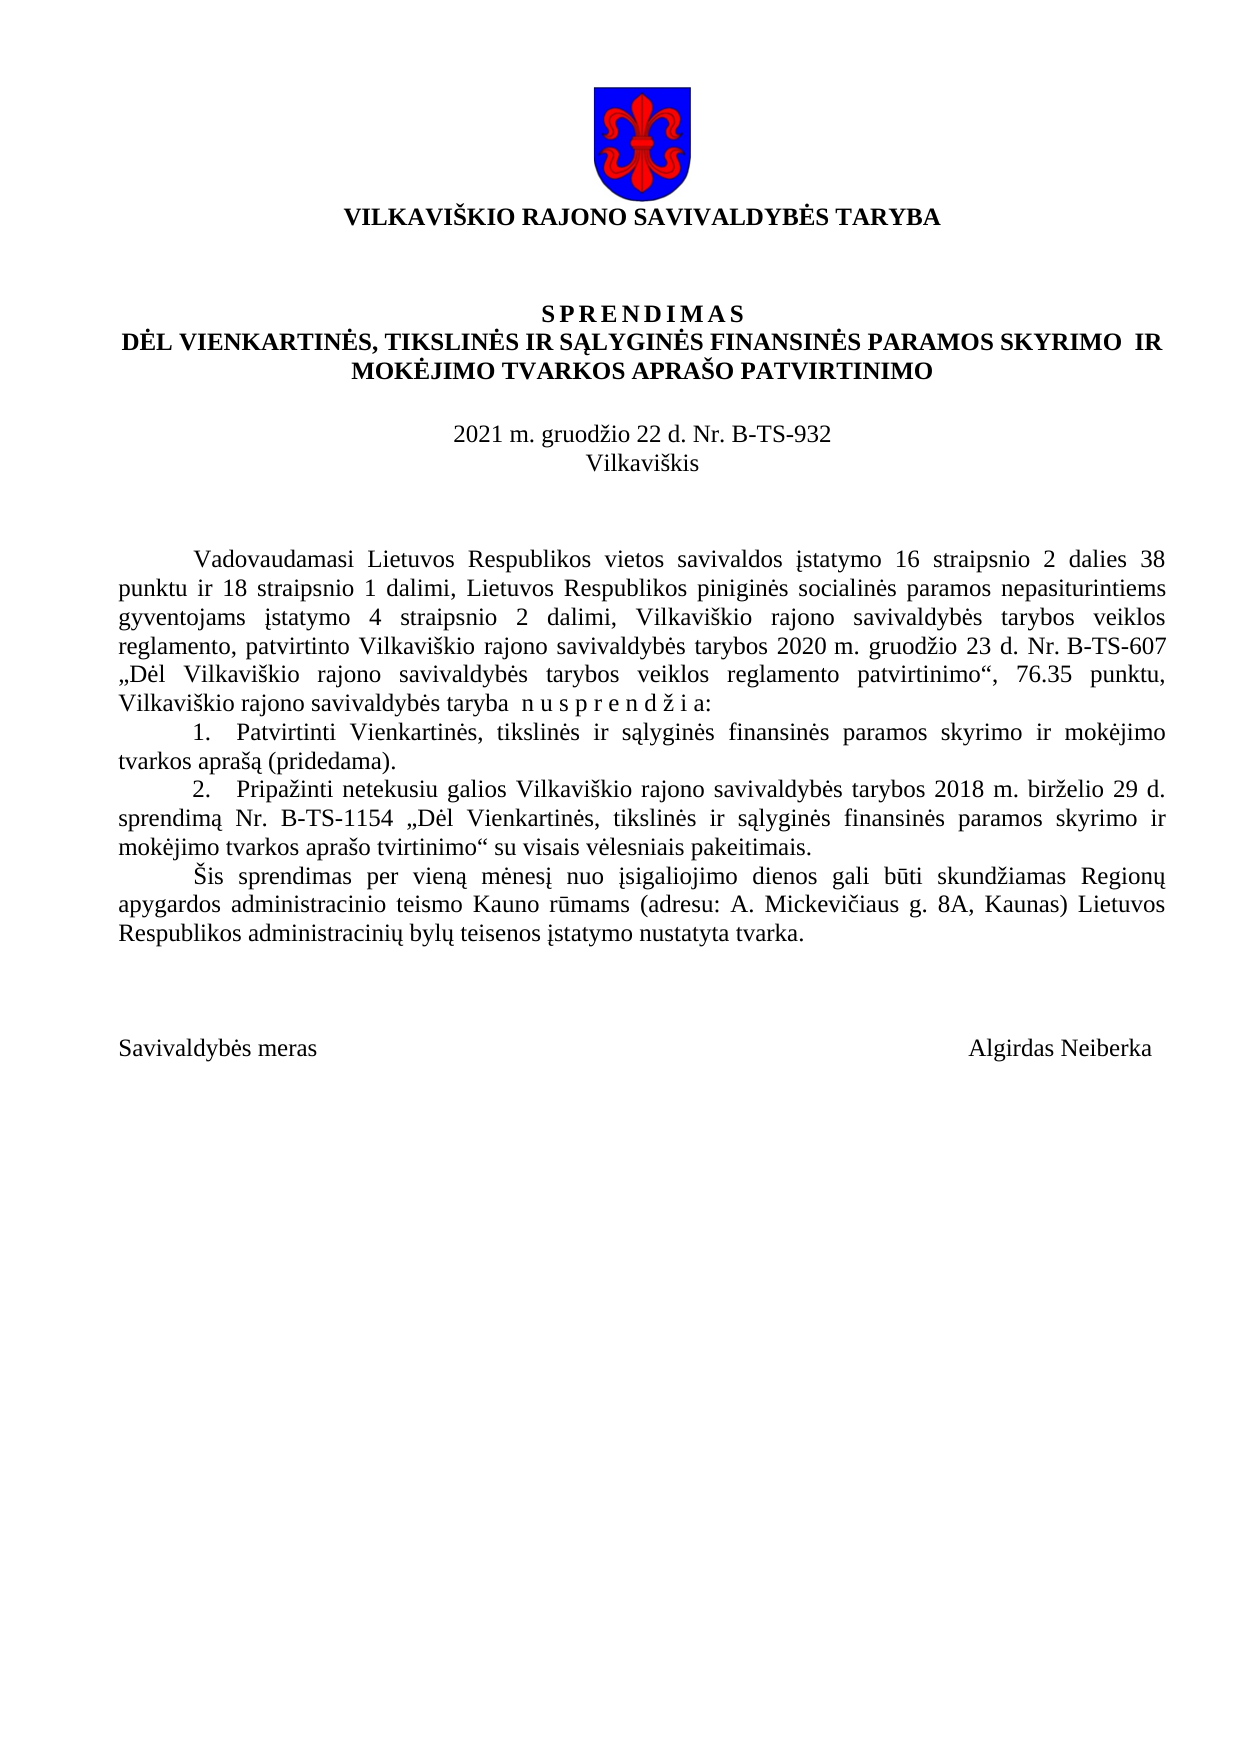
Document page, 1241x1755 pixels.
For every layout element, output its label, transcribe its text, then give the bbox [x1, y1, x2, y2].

text Vadovaudamasi Lietuvos Respublikos vietos savivaldos įstatymo 16 straipsnio 2 dalies 38 punktu ir 18 straipsnio 1 dalimi, Lietuvos Respublikos piniginės socialinės paramos nepasiturintiems gyventojams įstatymo 4 straipsnio 2 dalimi, Vilkaviškio rajono savivaldybės tarybos veiklos reglamento, patvirtinto Vilkaviškio rajono savivaldybės tarybos 2020 m. gruodžio 23 d. Nr. B-TS-607 „Dėl Vilkaviškio rajono savivaldybės tarybos veiklos reglamento patvirtinimo“, 76.35 punktu, Vilkaviškio rajono savivaldybės taryba n u s p r e n d ž i a: [118, 544, 1167, 717]
subtitle VILKAVIŠKIO RAJONO SAVIVALDYBĖS TARYBA [118, 202, 1167, 231]
text Savivaldybės meras Algirdas Neiberka [118, 1033, 1167, 1062]
text Vilkaviškis [118, 448, 1167, 476]
text 2021 m. gruodžio 22 d. Nr. B-TS-932 [118, 419, 1167, 448]
text DĖL VIENKARTINĖS, TIKSLINĖS IR SĄLYGINĖS FINANSINĖS PARAMOS SKYRIMO IR MOKĖJIMO TVARKOS APRAŠO PATVIRTINIMO [118, 327, 1167, 385]
text Šis sprendimas per vieną mėnesį nuo įsigaliojimo dienos gali būti skundžiamas Regionų apygardos administracinio teismo Kauno rūmams (adresu: A. Mickevičiaus g. 8A, Kaunas) Lietuvos Respublikos administracinių bylų teisenos įstatymo nustatyta tvarka. [118, 861, 1167, 947]
text 1. Patvirtinti Vienkartinės, tikslinės ir sąlyginės finansinės paramos skyrimo ir mokėjimo tvarkos aprašą (pridedama). [118, 717, 1167, 774]
text 2. Pripažinti netekusiu galios Vilkaviškio rajono savivaldybės tarybos 2018 m. birželio 29 d. sprendimą Nr. B-TS-1154 „Dėl Vienkartinės, tikslinės ir sąlyginės finansinės paramos skyrimo ir mokėjimo tvarkos aprašo tvirtinimo“ su visais vėlesniais pakeitimais. [118, 774, 1167, 861]
subtitle SpREndimas [118, 299, 1167, 327]
